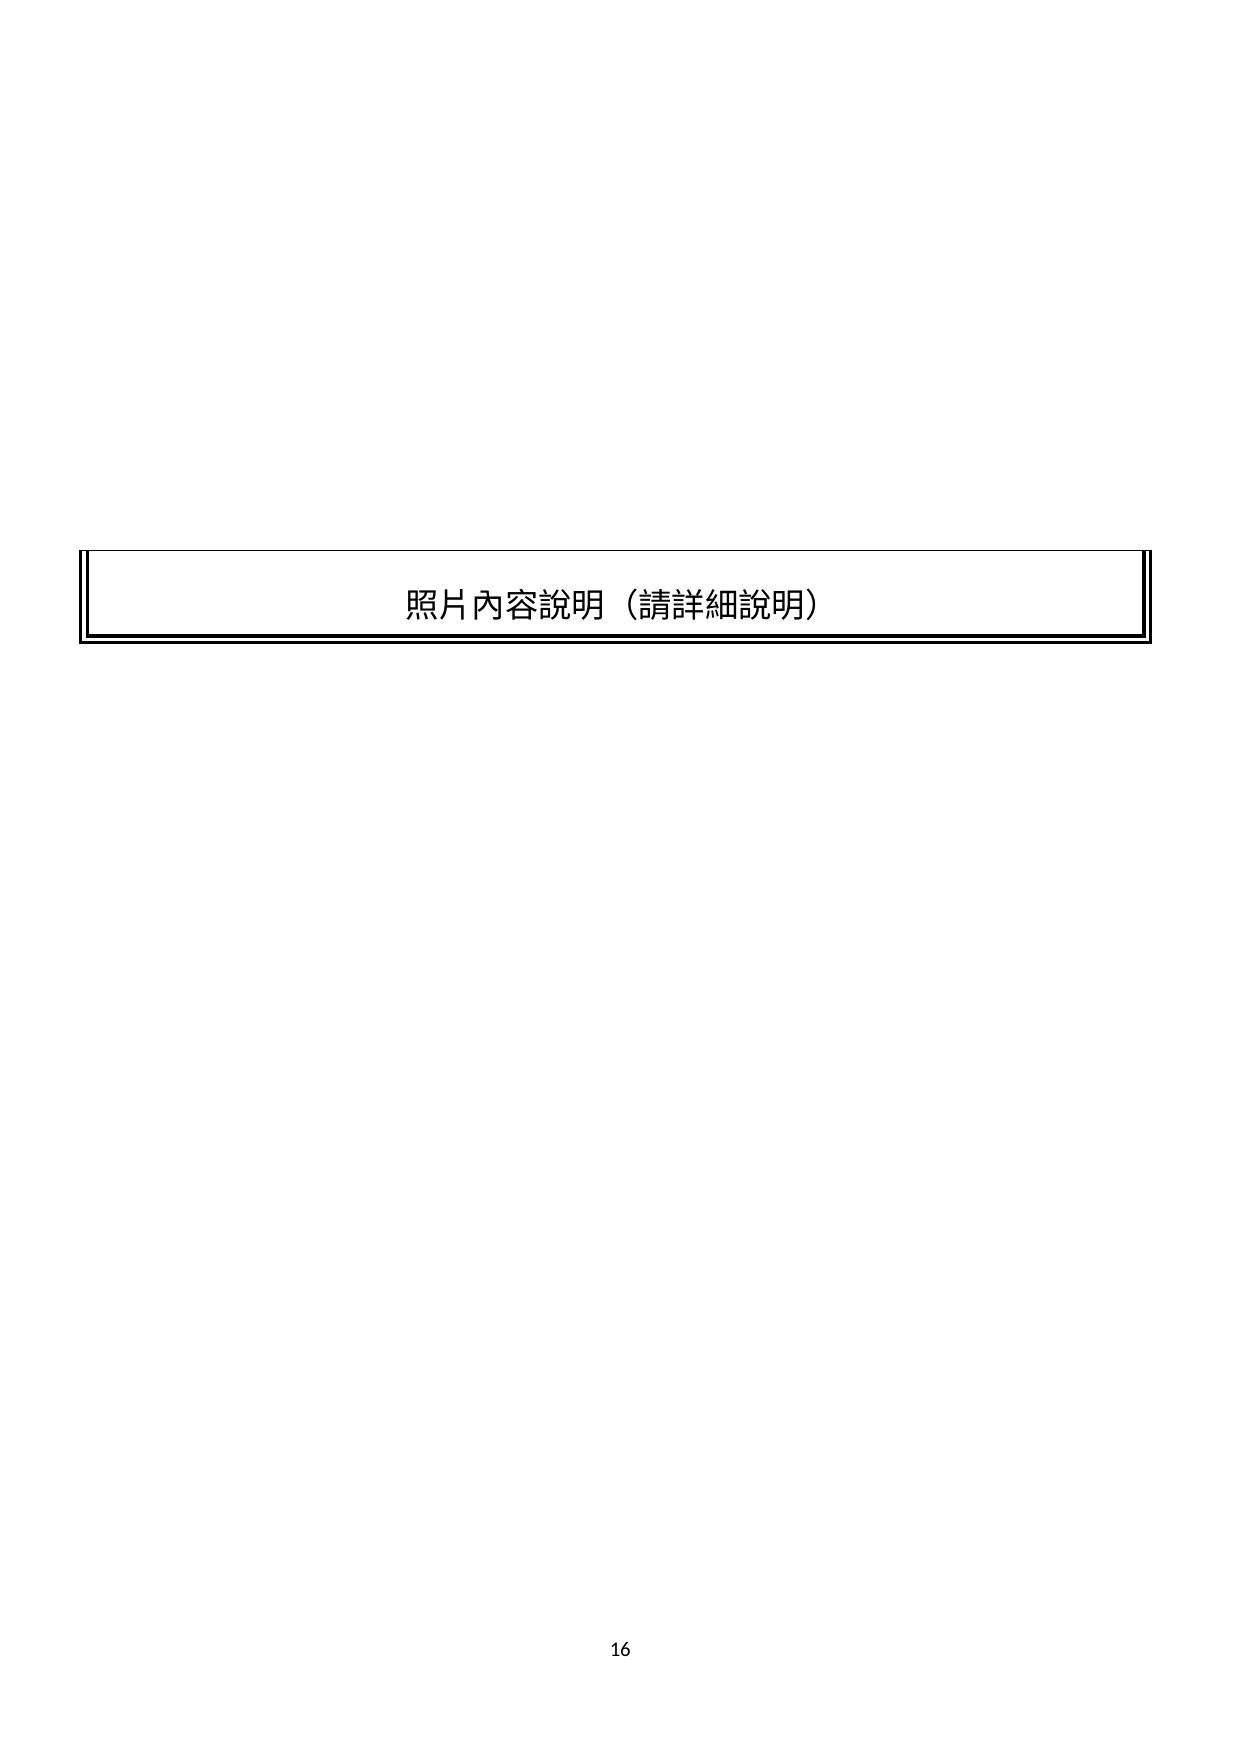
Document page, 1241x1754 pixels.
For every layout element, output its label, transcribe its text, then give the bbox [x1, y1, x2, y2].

table_cell 照片內容說明（請詳細說明） [89, 551, 1142, 634]
